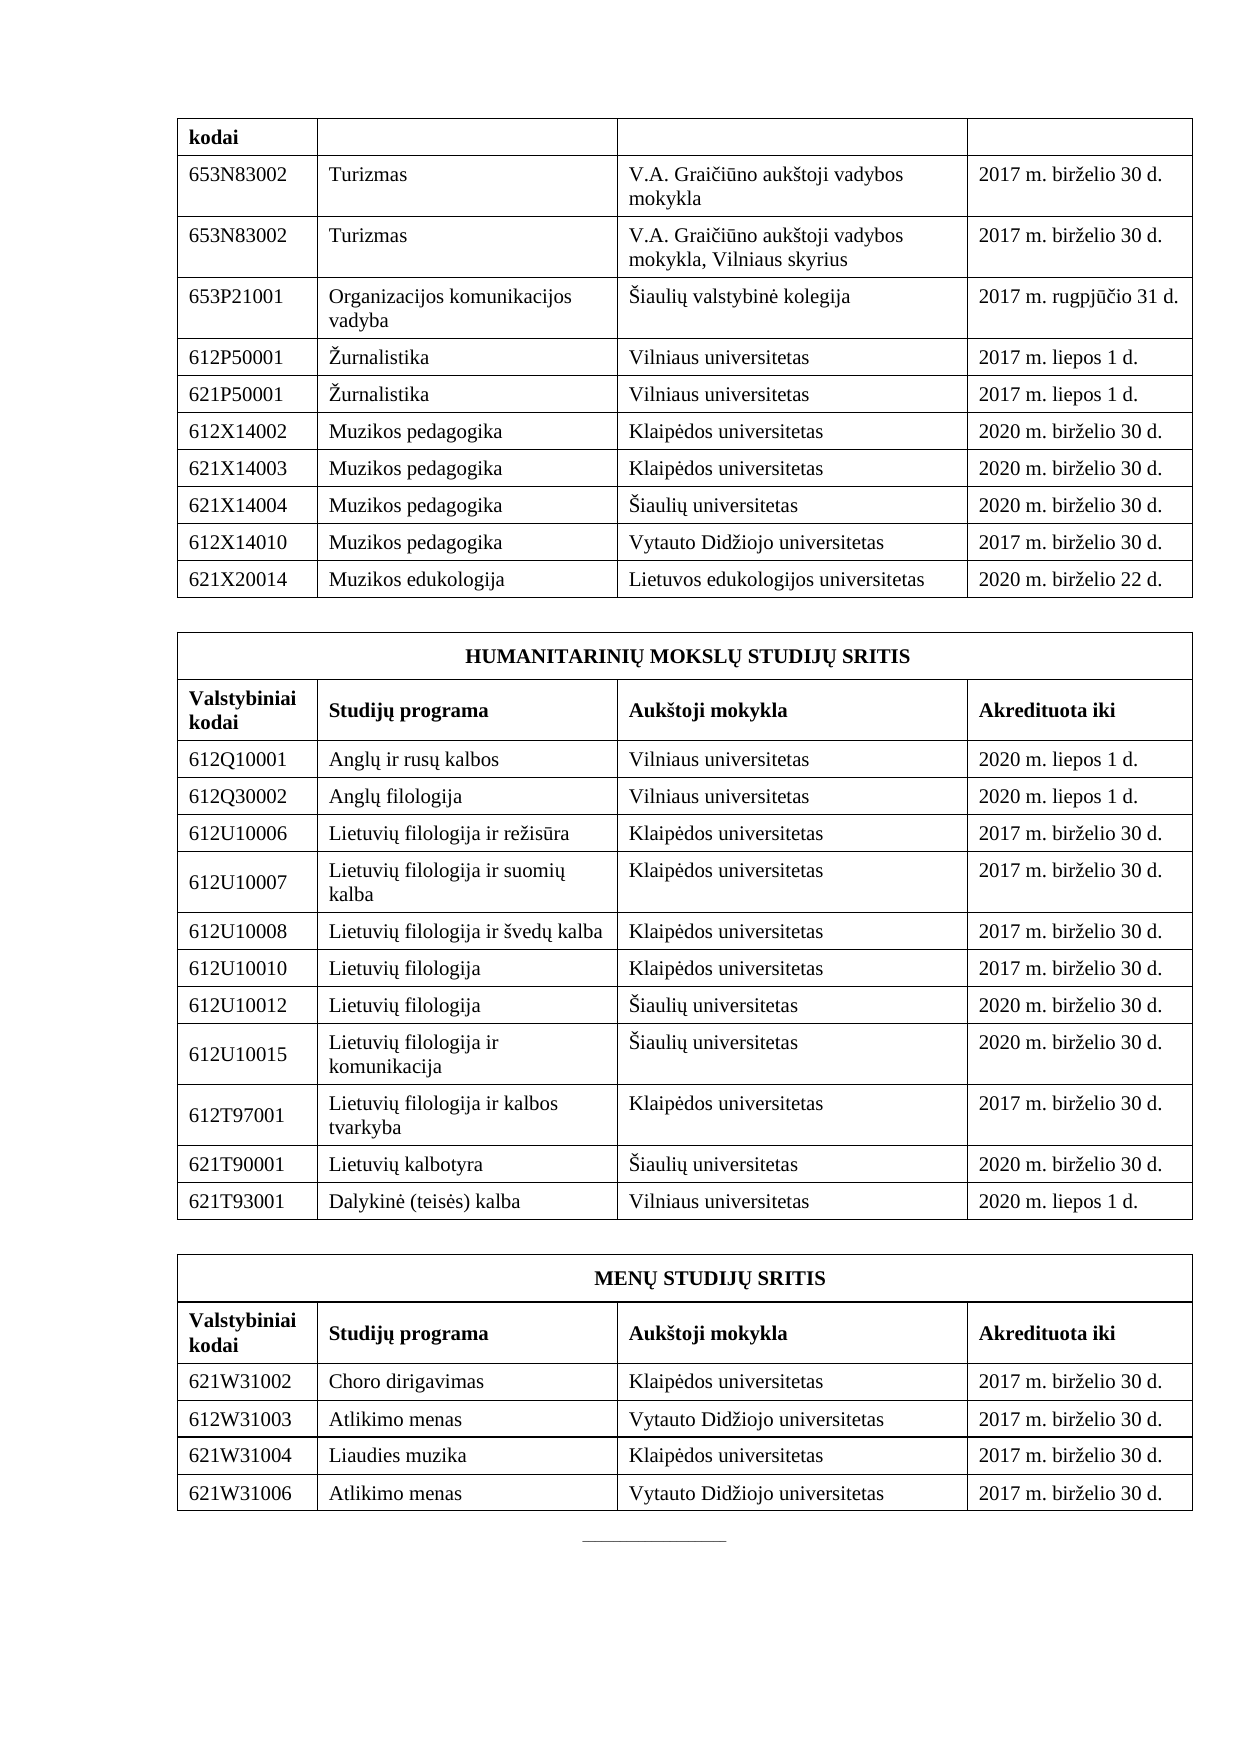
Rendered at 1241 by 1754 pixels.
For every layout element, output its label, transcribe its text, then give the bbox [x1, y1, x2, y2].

table_cell Aukštoji mokykla [618, 680, 967, 740]
table_cell Atlikimo menas [318, 1475, 617, 1510]
table_cell 2020 m. liepos 1 d. [968, 778, 1192, 814]
table_cell 612U10012 [178, 987, 317, 1023]
table_cell 612P50001 [178, 339, 317, 375]
table_cell Šiaulių universitetas [618, 1146, 967, 1182]
table_cell 612T97001 [178, 1085, 317, 1145]
table_cell [968, 119, 1192, 155]
table_cell Vytauto Didžiojo universitetas [618, 1401, 967, 1436]
table_cell Lietuvių filologija [318, 950, 617, 986]
table_cell Klaipėdos universitetas [618, 852, 967, 912]
table_cell Turizmas [318, 217, 617, 277]
table_cell Žurnalistika [318, 376, 617, 412]
table_cell 2020 m. birželio 30 d. [968, 450, 1192, 486]
table_cell 2020 m. birželio 30 d. [968, 1024, 1192, 1084]
table_cell 621X14003 [178, 450, 317, 486]
table_cell Anglų filologija [318, 778, 617, 814]
table_cell 612Q10001 [178, 741, 317, 777]
table_cell Atlikimo menas [318, 1401, 617, 1436]
table_cell 653N83002 [178, 156, 317, 216]
table_cell 2017 m. birželio 30 d. [968, 950, 1192, 986]
table_cell 2020 m. birželio 22 d. [968, 561, 1192, 597]
table_cell [618, 119, 967, 155]
table_cell Vytauto Didžiojo universitetas [618, 524, 967, 560]
table_cell Muzikos pedagogika [318, 487, 617, 523]
table_cell Vilniaus universitetas [618, 741, 967, 777]
table_cell Vytauto Didžiojo universitetas [618, 1475, 967, 1510]
table_cell 2017 m. rugpjūčio 31 d. [968, 278, 1192, 338]
table_cell Klaipėdos universitetas [618, 450, 967, 486]
table_header menų studijų sritis [178, 1255, 1192, 1301]
table_cell Akredituota iki [968, 680, 1192, 740]
table_cell 621P50001 [178, 376, 317, 412]
table_cell Dalykinė (teisės) kalba [318, 1183, 617, 1219]
table_cell Klaipėdos universitetas [618, 913, 967, 949]
table_cell 621T90001 [178, 1146, 317, 1182]
table_cell 2020 m. birželio 30 d. [968, 987, 1192, 1023]
table_cell 621W31002 [178, 1364, 317, 1399]
table_cell 612U10007 [178, 852, 317, 912]
table_cell 2017 m. birželio 30 d. [968, 1085, 1192, 1145]
table_cell V.A. Graičiūno aukštoji vadybos mokykla, Vilniaus skyrius [618, 217, 967, 277]
table_cell 621W31006 [178, 1475, 317, 1510]
table_cell 612X14002 [178, 413, 317, 449]
table_cell kodai [178, 119, 317, 155]
table_cell Muzikos edukologija [318, 561, 617, 597]
table_cell 2017 m. liepos 1 d. [968, 339, 1192, 375]
text _______________________ [447, 1528, 1181, 1543]
table_cell 2017 m. birželio 30 d. [968, 1475, 1192, 1510]
table_cell Akredituota iki [968, 1303, 1192, 1362]
table_cell Vilniaus universitetas [618, 778, 967, 814]
table_cell Studijų programa [318, 680, 617, 740]
table_cell 2020 m. liepos 1 d. [968, 1183, 1192, 1219]
table_cell Lietuvių filologija ir švedų kalba [318, 913, 617, 949]
table_cell Choro dirigavimas [318, 1364, 617, 1399]
table_cell 621W31004 [178, 1438, 317, 1473]
table_cell Aukštoji mokykla [618, 1303, 967, 1362]
table_cell 612X14010 [178, 524, 317, 560]
table_cell Klaipėdos universitetas [618, 950, 967, 986]
table_cell Organizacijos komunikacijos vadyba [318, 278, 617, 338]
table_cell Klaipėdos universitetas [618, 413, 967, 449]
table_cell 2017 m. birželio 30 d. [968, 1438, 1192, 1473]
table_cell 621X20014 [178, 561, 317, 597]
table_cell 2020 m. birželio 30 d. [968, 1146, 1192, 1182]
table_cell Lietuvių kalbotyra [318, 1146, 617, 1182]
table_cell 2017 m. birželio 30 d. [968, 815, 1192, 851]
table_cell 2017 m. birželio 30 d. [968, 1401, 1192, 1436]
table_cell 2020 m. birželio 30 d. [968, 413, 1192, 449]
table_cell Šiaulių universitetas [618, 487, 967, 523]
table_cell 2020 m. birželio 30 d. [968, 487, 1192, 523]
table_cell Lietuvos edukologijos universitetas [618, 561, 967, 597]
table_cell Klaipėdos universitetas [618, 815, 967, 851]
table_cell 621X14004 [178, 487, 317, 523]
table_cell 2017 m. birželio 30 d. [968, 217, 1192, 277]
table_cell Lietuvių filologija ir komunikacija [318, 1024, 617, 1084]
table_cell Klaipėdos universitetas [618, 1438, 967, 1473]
table_cell Klaipėdos universitetas [618, 1085, 967, 1145]
table_cell Žurnalistika [318, 339, 617, 375]
table_cell Valstybiniai kodai [178, 1303, 317, 1362]
table_cell Muzikos pedagogika [318, 524, 617, 560]
table_cell 612U10006 [178, 815, 317, 851]
table_cell Šiaulių universitetas [618, 987, 967, 1023]
table_cell Lietuvių filologija ir režisūra [318, 815, 617, 851]
table_cell Valstybiniai kodai [178, 680, 317, 740]
table_cell Muzikos pedagogika [318, 450, 617, 486]
table_cell 653N83002 [178, 217, 317, 277]
table_cell Lietuvių filologija [318, 987, 617, 1023]
table_cell 2017 m. birželio 30 d. [968, 156, 1192, 216]
table_cell Liaudies muzika [318, 1438, 617, 1473]
table_cell Lietuvių filologija ir kalbos tvarkyba [318, 1085, 617, 1145]
table_cell Šiaulių universitetas [618, 1024, 967, 1084]
table_cell 2017 m. birželio 30 d. [968, 1364, 1192, 1399]
table_cell Muzikos pedagogika [318, 413, 617, 449]
table_cell 612W31003 [178, 1401, 317, 1436]
table_cell Lietuvių filologija ir suomių kalba [318, 852, 617, 912]
table_cell Anglų ir rusų kalbos [318, 741, 617, 777]
table_cell Vilniaus universitetas [618, 339, 967, 375]
table_cell 612U10010 [178, 950, 317, 986]
table_cell 612U10015 [178, 1024, 317, 1084]
table_cell 2017 m. birželio 30 d. [968, 852, 1192, 912]
table_cell 612Q30002 [178, 778, 317, 814]
table_cell 621T93001 [178, 1183, 317, 1219]
table_cell 653P21001 [178, 278, 317, 338]
table_cell 612U10008 [178, 913, 317, 949]
table_cell Vilniaus universitetas [618, 376, 967, 412]
table_header humanitarinių mokslų studijų sritis [178, 633, 1192, 679]
table_cell Šiaulių valstybinė kolegija [618, 278, 967, 338]
table_cell V.A. Graičiūno aukštoji vadybos mokykla [618, 156, 967, 216]
table_cell [318, 119, 617, 155]
table_cell 2017 m. liepos 1 d. [968, 376, 1192, 412]
table_cell 2020 m. liepos 1 d. [968, 741, 1192, 777]
table_cell Studijų programa [318, 1303, 617, 1362]
table_cell Vilniaus universitetas [618, 1183, 967, 1219]
table_cell 2017 m. birželio 30 d. [968, 913, 1192, 949]
table_cell Turizmas [318, 156, 617, 216]
table_cell 2017 m. birželio 30 d. [968, 524, 1192, 560]
table_cell Klaipėdos universitetas [618, 1364, 967, 1399]
